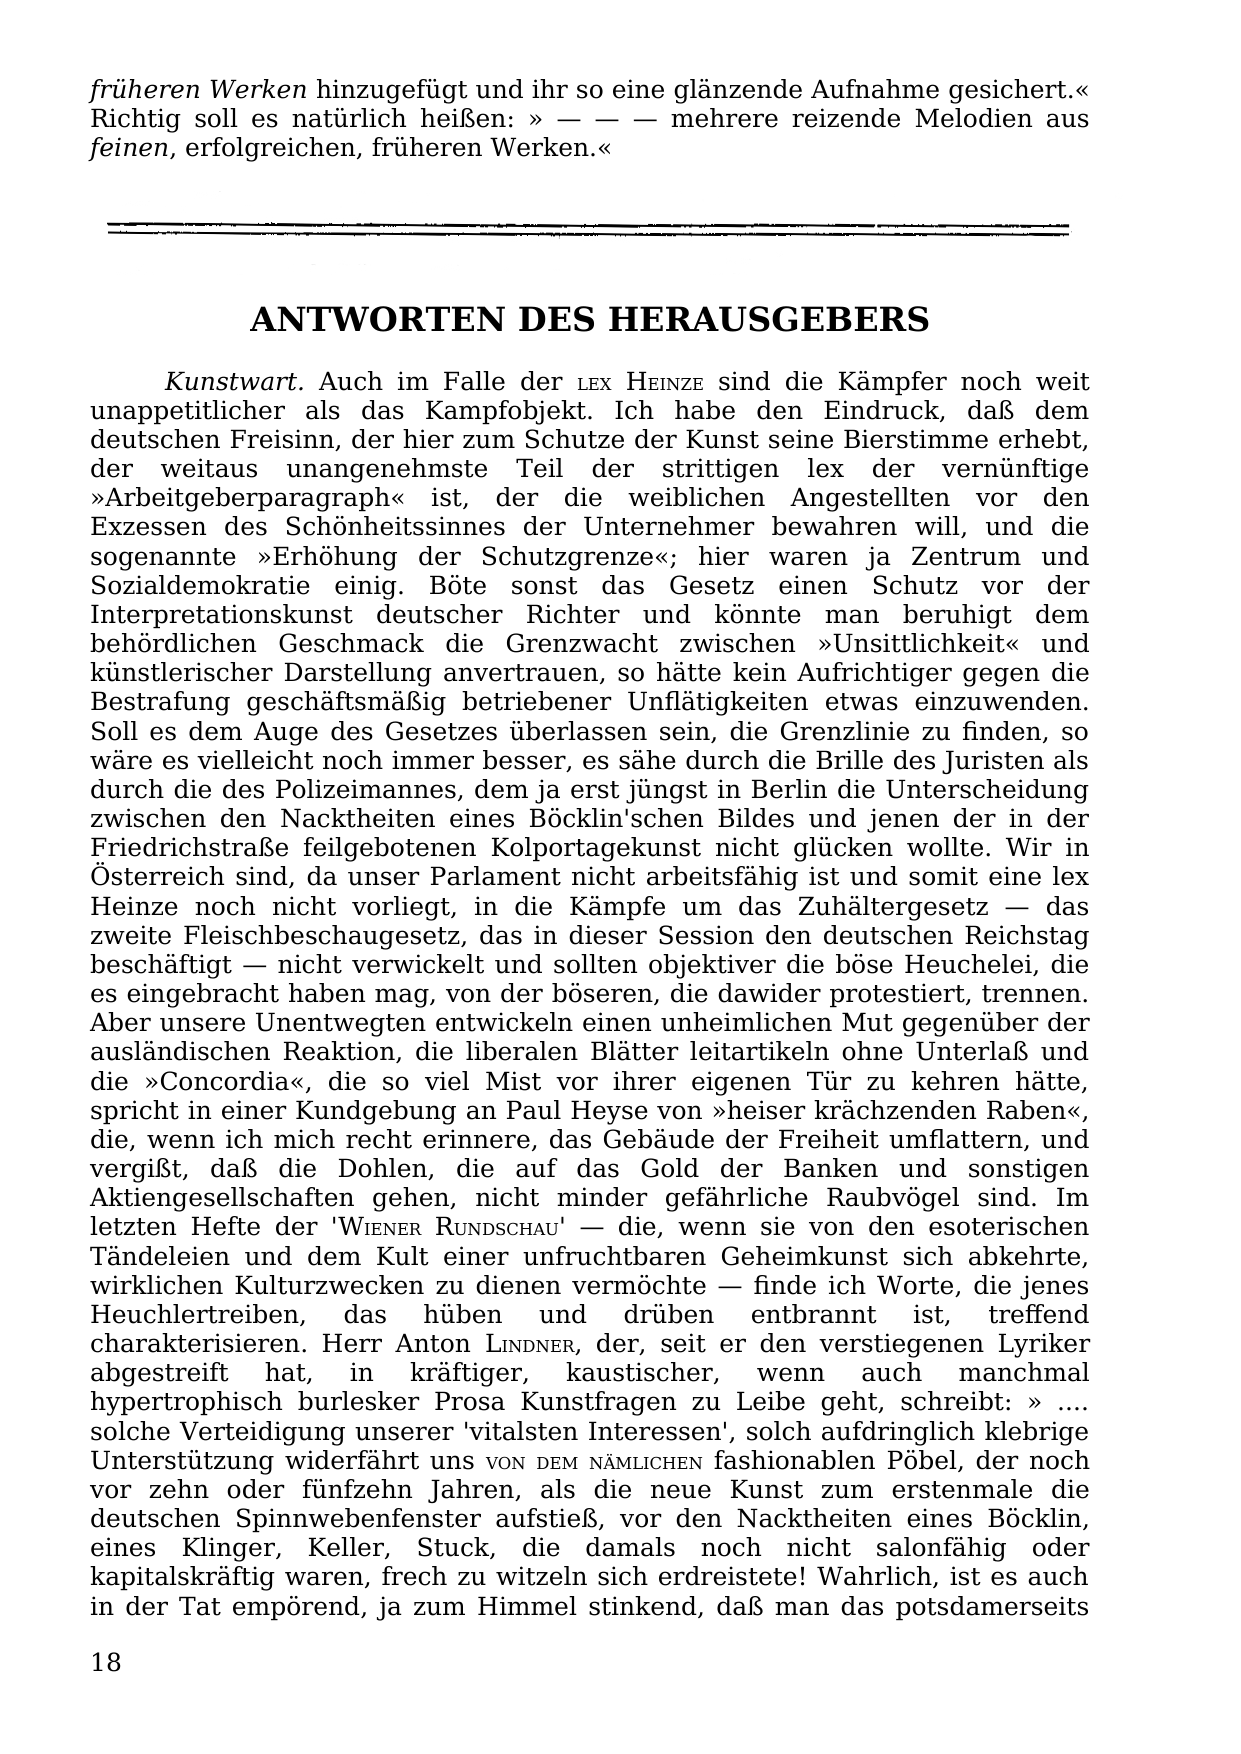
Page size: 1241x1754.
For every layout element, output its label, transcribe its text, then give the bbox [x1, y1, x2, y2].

text früheren Werken hinzugefügt und ihr so eine glänzende Aufnahme gesichert.« Richtig soll es natürlich heißen: » — — — mehrere reizende Melodien aus feinen, erfolgreichen, früheren Werken.« [90, 75, 1091, 162]
text ANTWORTEN DES HERAUSGEBERS [90, 275, 1091, 339]
text Kunstwart. Auch im Falle der lex Heinze sind die Kämpfer noch weit unappetitlicher als das Kampfobjekt. Ich habe den Eindruck, daß dem deutschen Freisinn, der hier zum Schutze der Kunst seine Bierstimme erhebt, der weitaus unangenehmste Teil der strittigen lex der vernünftige »Arbeitgeberparagraph« ist, der die weiblichen Angestellten vor den Exzessen des Schönheitssinnes der Unternehmer bewahren will, und die sogenannte »Erhöhung der Schutzgrenze«; hier waren ja Zentrum und Sozialdemokratie einig. Böte sonst das Gesetz einen Schutz vor der Interpretationskunst deutscher Richter und könnte man beruhigt dem behördlichen Geschmack die Grenzwacht zwischen »Unsittlichkeit« und künstlerischer Darstellung anvertrauen, so hätte kein Aufrichtiger gegen die Bestrafung geschäftsmäßig betriebener Unflätigkeiten etwas einzuwenden. Soll es dem Auge des Gesetzes überlassen sein, die Grenzlinie zu finden, so wäre es vielleicht noch immer besser, es sähe durch die Brille des Juristen als durch die des Polizeimannes, dem ja erst jüngst in Berlin die Unterscheidung zwischen den Nacktheiten eines Böcklin'schen Bildes und jenen der in der Friedrichstraße feilgebotenen Kolportagekunst nicht glücken wollte. Wir in Österreich sind, da unser Parlament nicht arbeitsfähig ist und somit eine lex Heinze noch nicht vorliegt, in die Kämpfe um das Zuhältergesetz — das zweite Fleischbeschaugesetz, das in dieser Session den deutschen Reichstag beschäftigt — nicht verwickelt und sollten objektiver die böse Heuchelei, die es eingebracht haben mag, von der böseren, die dawider protestiert, trennen. Aber unsere Unentwegten entwickeln einen unheimlichen Mut gegenüber der ausländischen Reaktion, die liberalen Blätter leitartikeln ohne Unterlaß und die »Concordia«, die so viel Mist vor ihrer eigenen Tür zu kehren hätte, spricht in einer Kundgebung an Paul Heyse von »heiser krächzenden Raben«, die, wenn ich mich recht erinnere, das Gebäude der Freiheit umflattern, und vergißt, daß die Dohlen, die auf das Gold der Banken und sonstigen Aktiengesellschaften gehen, nicht minder gefährliche Raubvögel sind. Im letzten Hefte der 'Wiener Rundschau' — die, wenn sie von den esoterischen Tändeleien und dem Kult einer unfruchtbaren Geheimkunst sich abkehrte, wirklichen Kulturzwecken zu dienen vermöchte — finde ich Worte, die jenes Heuchlertreiben, das hüben und drüben entbrannt ist, treffend charakterisieren. Herr Anton Lindner, der, seit er den verstiegenen Lyriker abgestreift hat, in kräftiger, kaustischer, wenn auch manchmal hypertrophisch burlesker Prosa Kunstfragen zu Leibe geht, schreibt: » .... solche Verteidigung unserer 'vitalsten Interessen', solch aufdringlich klebrige Unterstützung widerfährt uns von dem nämlichen fashionablen Pöbel, der noch vor zehn oder fünfzehn Jahren, als die neue Kunst zum erstenmale die deutschen Spinnwebenfenster aufstieß, vor den Nacktheiten eines Böcklin, eines Klinger, Keller, Stuck, die damals noch nicht salonfähig oder kapitalskräftig waren, frech zu witzeln sich erdreistete! Wahrlich, ist es auch in der Tat empörend, ja zum Himmel stinkend, daß man das potsdamerseits [90, 339, 1091, 1621]
picture [57, 191, 1124, 275]
